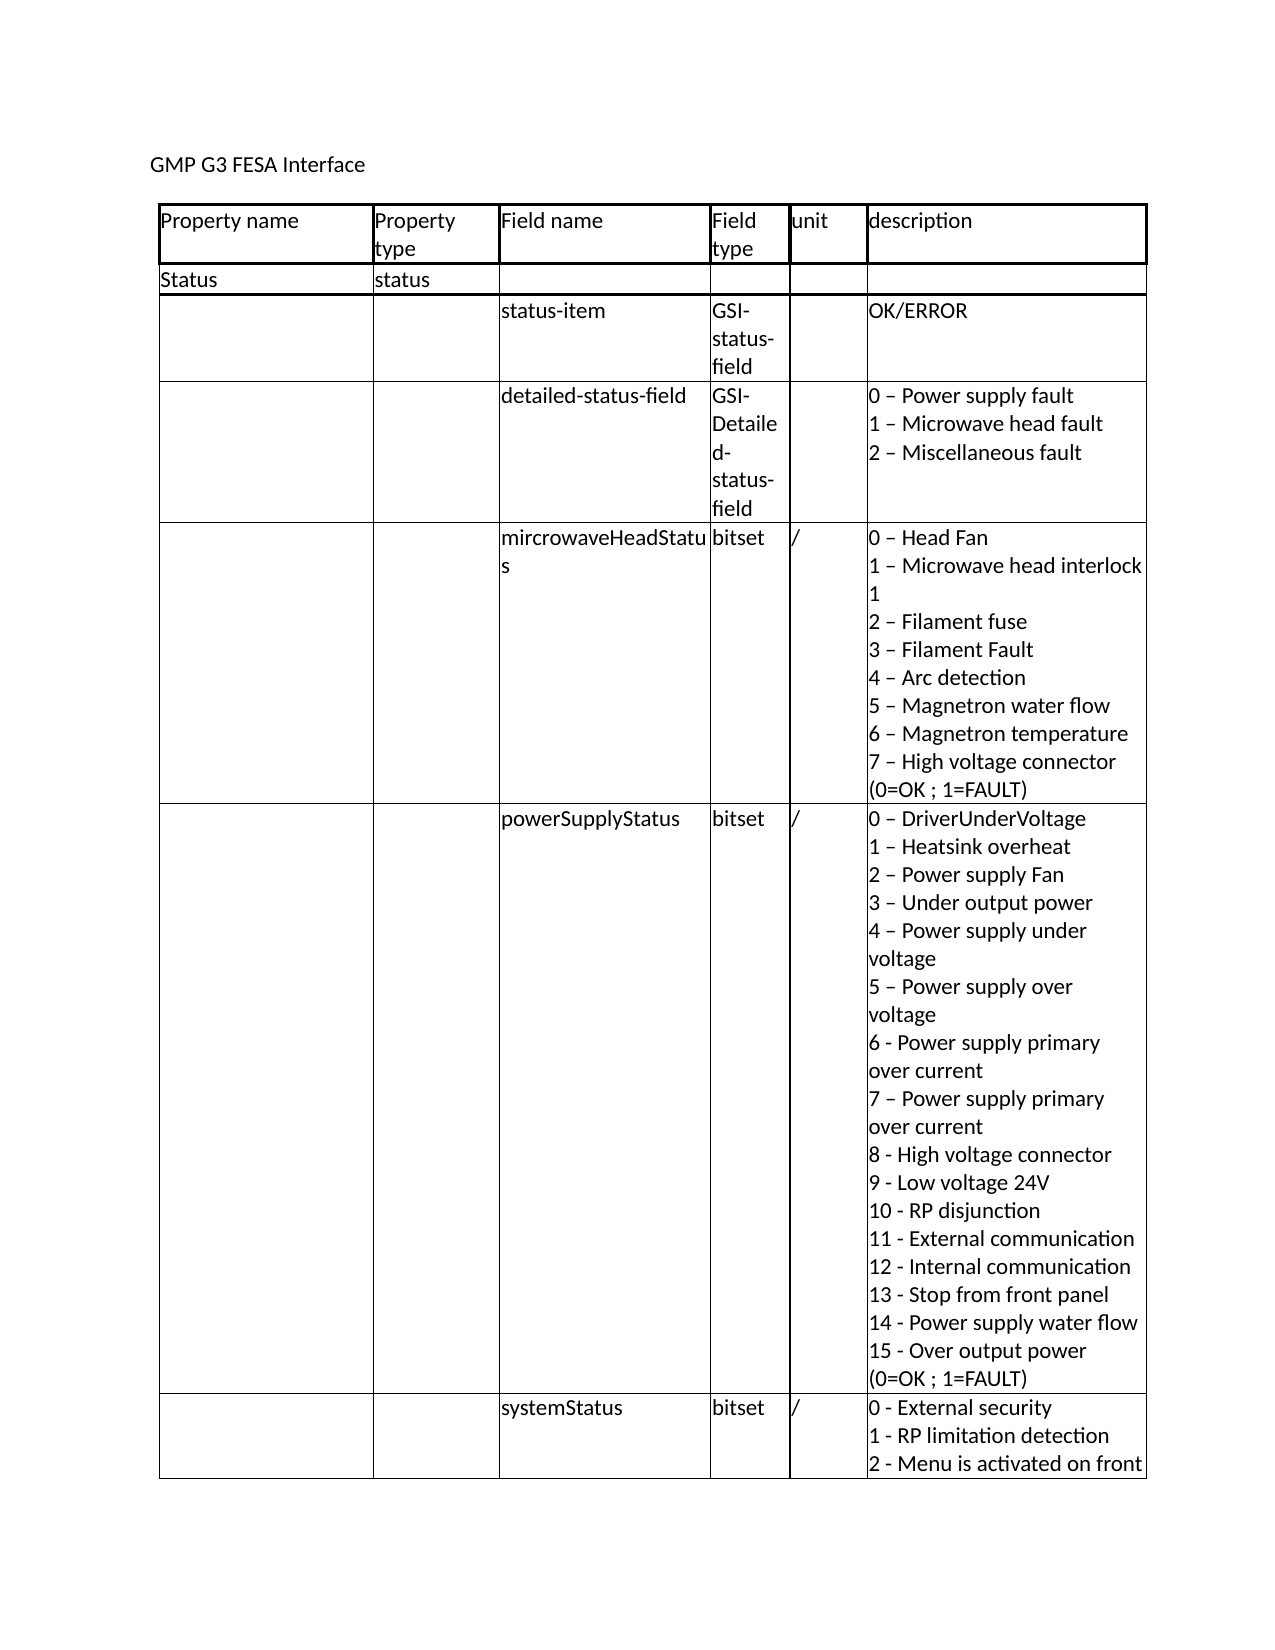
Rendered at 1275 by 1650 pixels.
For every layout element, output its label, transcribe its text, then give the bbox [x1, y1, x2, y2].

table_cell [374, 804, 499, 1392]
table_cell [791, 265, 867, 293]
table_cell [160, 804, 373, 1392]
table_header Property name [161, 206, 372, 262]
table_cell 0 – DriverUnderVoltage 1 – Heatsink overheat 2 – Power supply Fan 3 – Under output power 4 – Power supply under voltage 5 – Power supply over voltage 6 - Power supply primary over current 7 – Power supply primary over current 8 - High voltage connector 9 - Low voltage 24V 10 - RP disjunction 11 - External communication 12 - Internal communication 13 - Stop from front panel 14 - Power supply water flow 15 - Over output power (0=OK ; 1=FAULT) [868, 804, 1146, 1392]
table_cell 0 – Head Fan 1 – Microwave head interlock 1 2 – Filament fuse 3 – Filament Fault 4 – Arc detection 5 – Magnetron water flow 6 – Magnetron temperature 7 – High voltage connector (0=OK ; 1=FAULT) [868, 523, 1146, 803]
table_header description [869, 206, 1145, 262]
table_cell / [791, 804, 867, 1392]
table_cell OK/ERROR [868, 296, 1146, 381]
text GMP G3 FESA Interface [150, 150, 1125, 178]
table_cell Status [160, 265, 373, 293]
table_cell [868, 265, 1146, 293]
table_cell 0 - External security 1 - RP limitation detection 2 - Menu is activated on front [868, 1394, 1146, 1477]
table_cell / [791, 523, 867, 803]
table_cell bitset [711, 1394, 789, 1477]
table_cell / [791, 1394, 867, 1477]
table_cell [374, 523, 499, 803]
table_cell GSI-Detailed-status-field [711, 382, 789, 522]
table_cell [374, 296, 499, 381]
table_cell bitset [711, 523, 789, 803]
table_cell [160, 1394, 373, 1477]
table_cell detailed-status-field [500, 382, 710, 522]
table_cell [711, 265, 789, 293]
table_cell status [374, 265, 499, 293]
table_cell [160, 382, 373, 522]
table_header unit [792, 206, 866, 262]
table_cell systemStatus [500, 1394, 710, 1477]
table_cell [791, 382, 867, 522]
table_cell [160, 523, 373, 803]
table_cell 0 – Power supply fault 1 – Microwave head fault 2 – Miscellaneous fault [868, 382, 1146, 522]
table_cell [160, 296, 373, 381]
table_cell [374, 382, 499, 522]
table_cell mircrowaveHeadStatus [500, 523, 710, 803]
table_cell [791, 296, 867, 381]
table_header Property type [375, 206, 498, 262]
table_cell powerSupplyStatus [500, 804, 710, 1392]
table_header Field type [712, 206, 788, 262]
table_cell status-item [500, 296, 710, 381]
table_cell bitset [711, 804, 789, 1392]
table_cell [374, 1394, 499, 1477]
table_cell [500, 265, 710, 293]
table_header Field name [501, 206, 709, 262]
table_cell GSI-status-field [711, 296, 789, 381]
